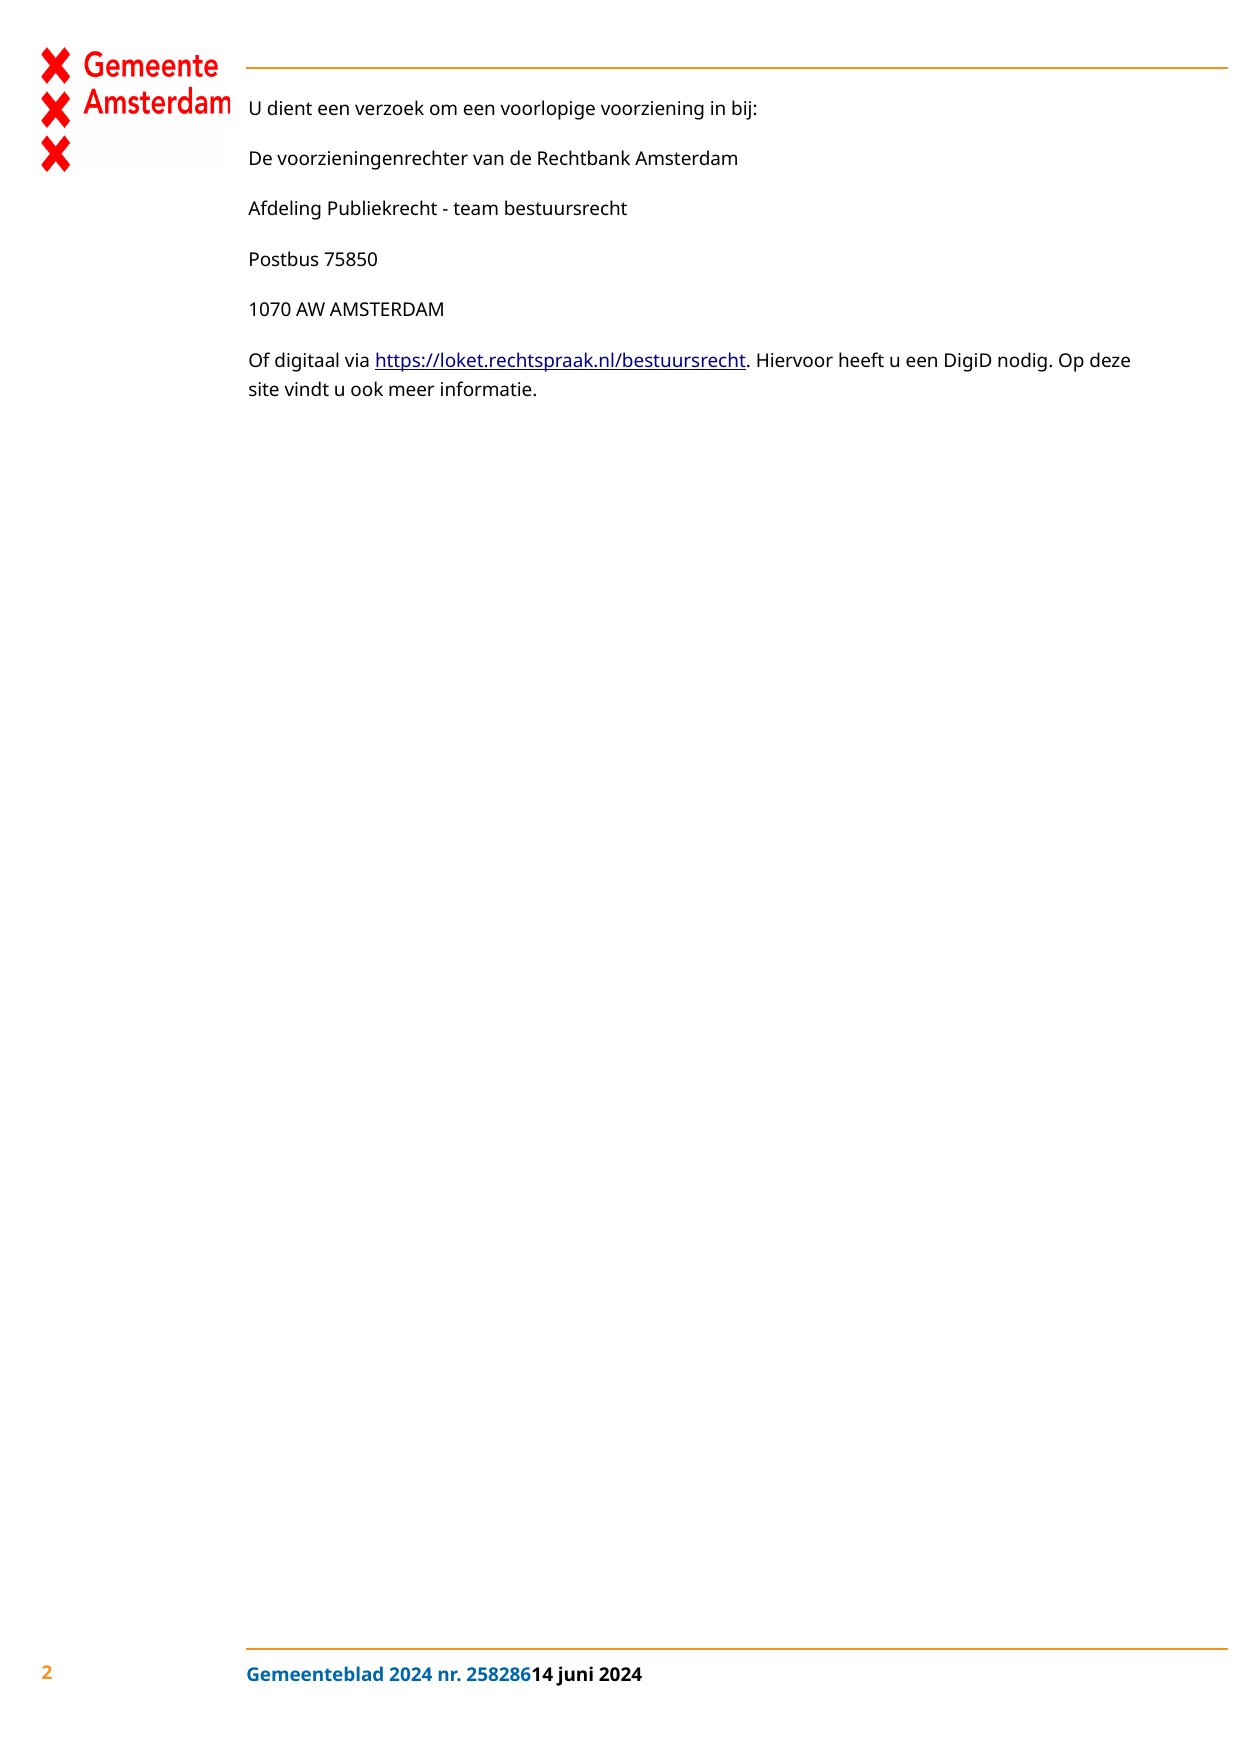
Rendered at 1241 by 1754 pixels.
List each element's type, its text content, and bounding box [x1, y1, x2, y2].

picture [41, 47, 231, 172]
text Postbus 75850 [248, 246, 1152, 272]
text Of digitaal via https://loket.rechtspraak.nl/bestuursrecht. Hiervoor heeft u een DigiD nodig. Op deze site vindt u ook meer informatie. [248, 347, 1152, 402]
text 1070 AW AMSTERDAM [248, 296, 1152, 322]
text U dient een verzoek om een voorlopige voorziening in bij: [248, 95, 1152, 121]
text De voorzieningenrechter van de Rechtbank Amsterdam [248, 145, 1152, 171]
text Afdeling Publiekrecht - team bestuursrecht [248, 196, 1152, 221]
